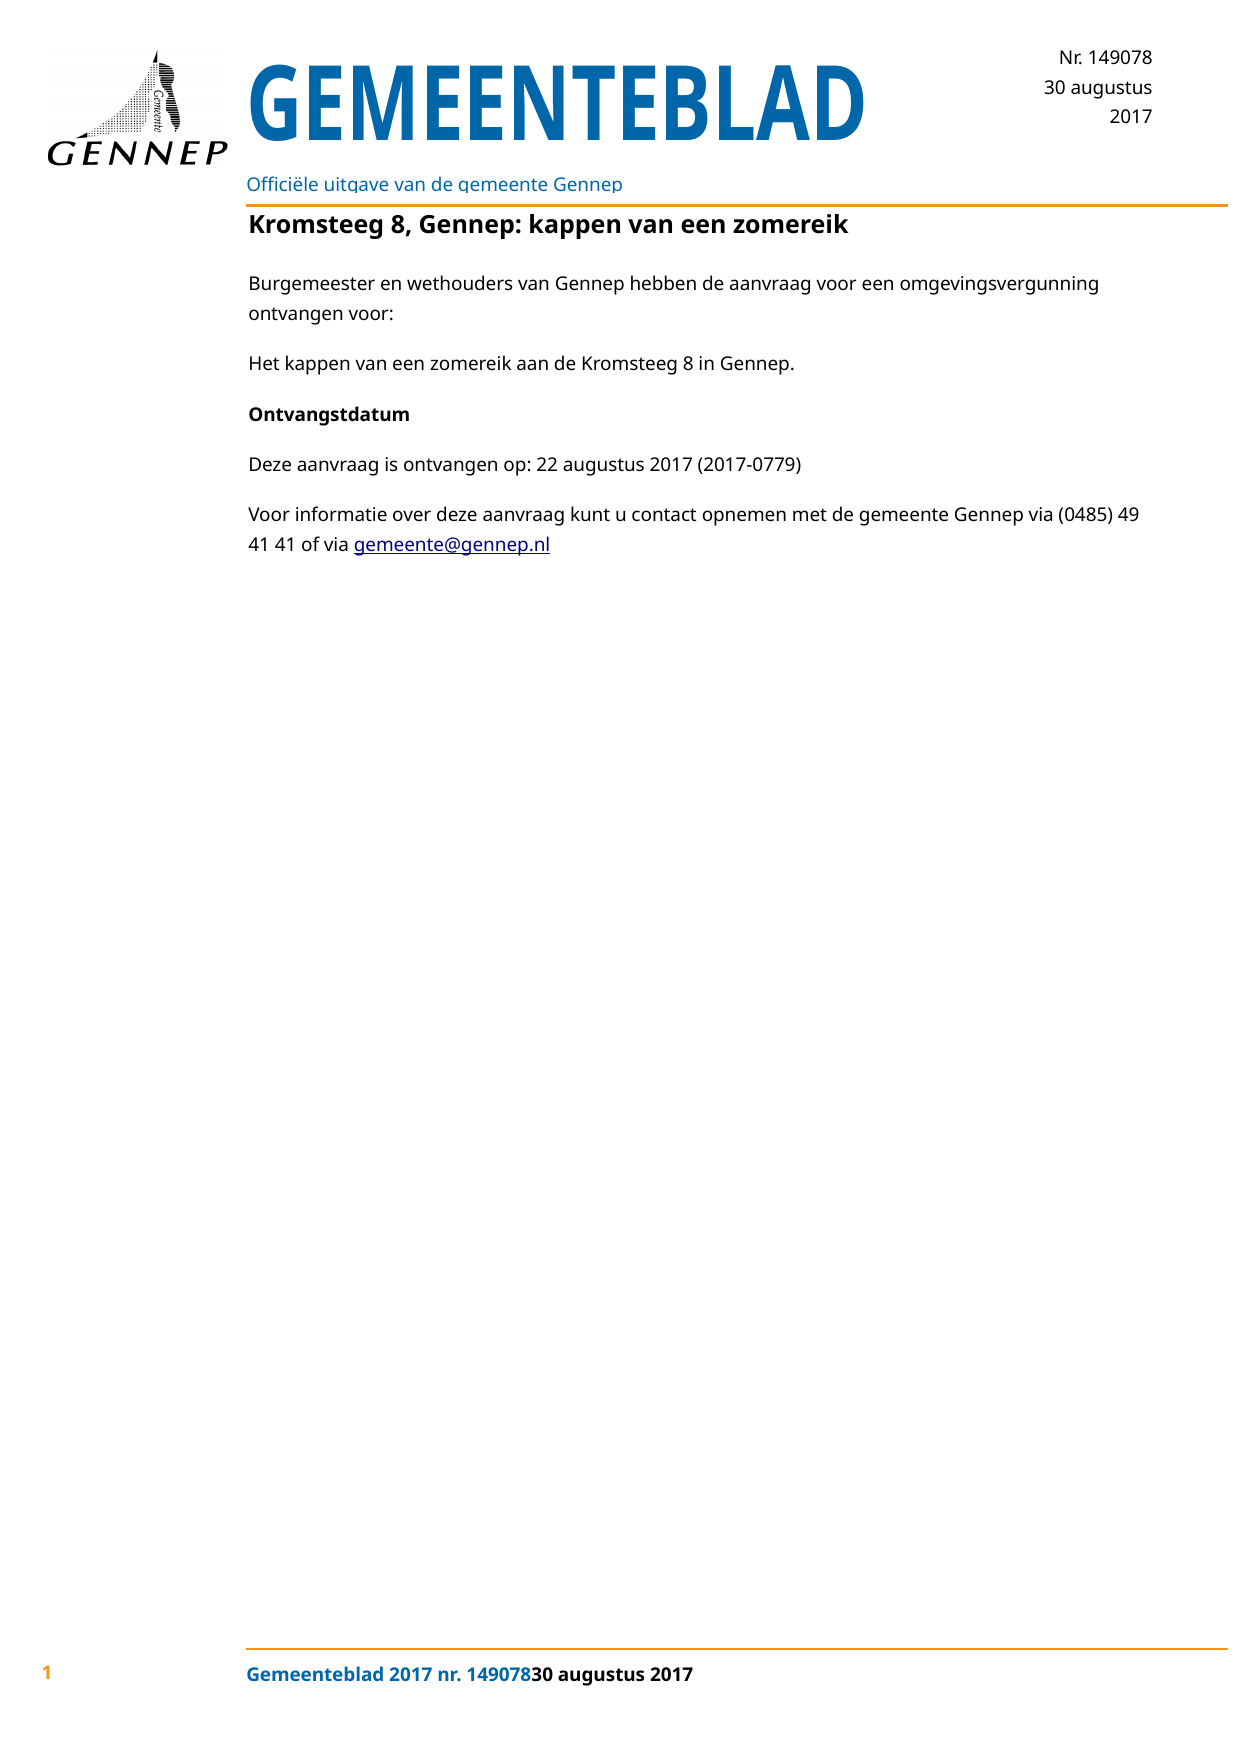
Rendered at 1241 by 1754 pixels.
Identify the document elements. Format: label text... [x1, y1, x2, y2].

text Voor informatie over deze aanvraag kunt u contact opnemen met de gemeente Gennep via (0485) 49 41 41 of via gemeente@gennep.nl [248, 502, 1152, 557]
text Ontvangstdatum [248, 401, 1152, 426]
text Deze aanvraag is ontvangen op: 22 augustus 2017 (2017-0779) [248, 451, 1152, 477]
picture [41, 47, 231, 172]
text Kromsteeg 8, Gennep: kappen van een zomereik [248, 207, 1152, 241]
text Burgemeester en wethouders van Gennep hebben de aanvraag voor een omgevingsvergunning ontvangen voor: [248, 270, 1152, 326]
text Het kappen van een zomereik aan de Kromsteeg 8 in Gennep. [248, 350, 1152, 376]
